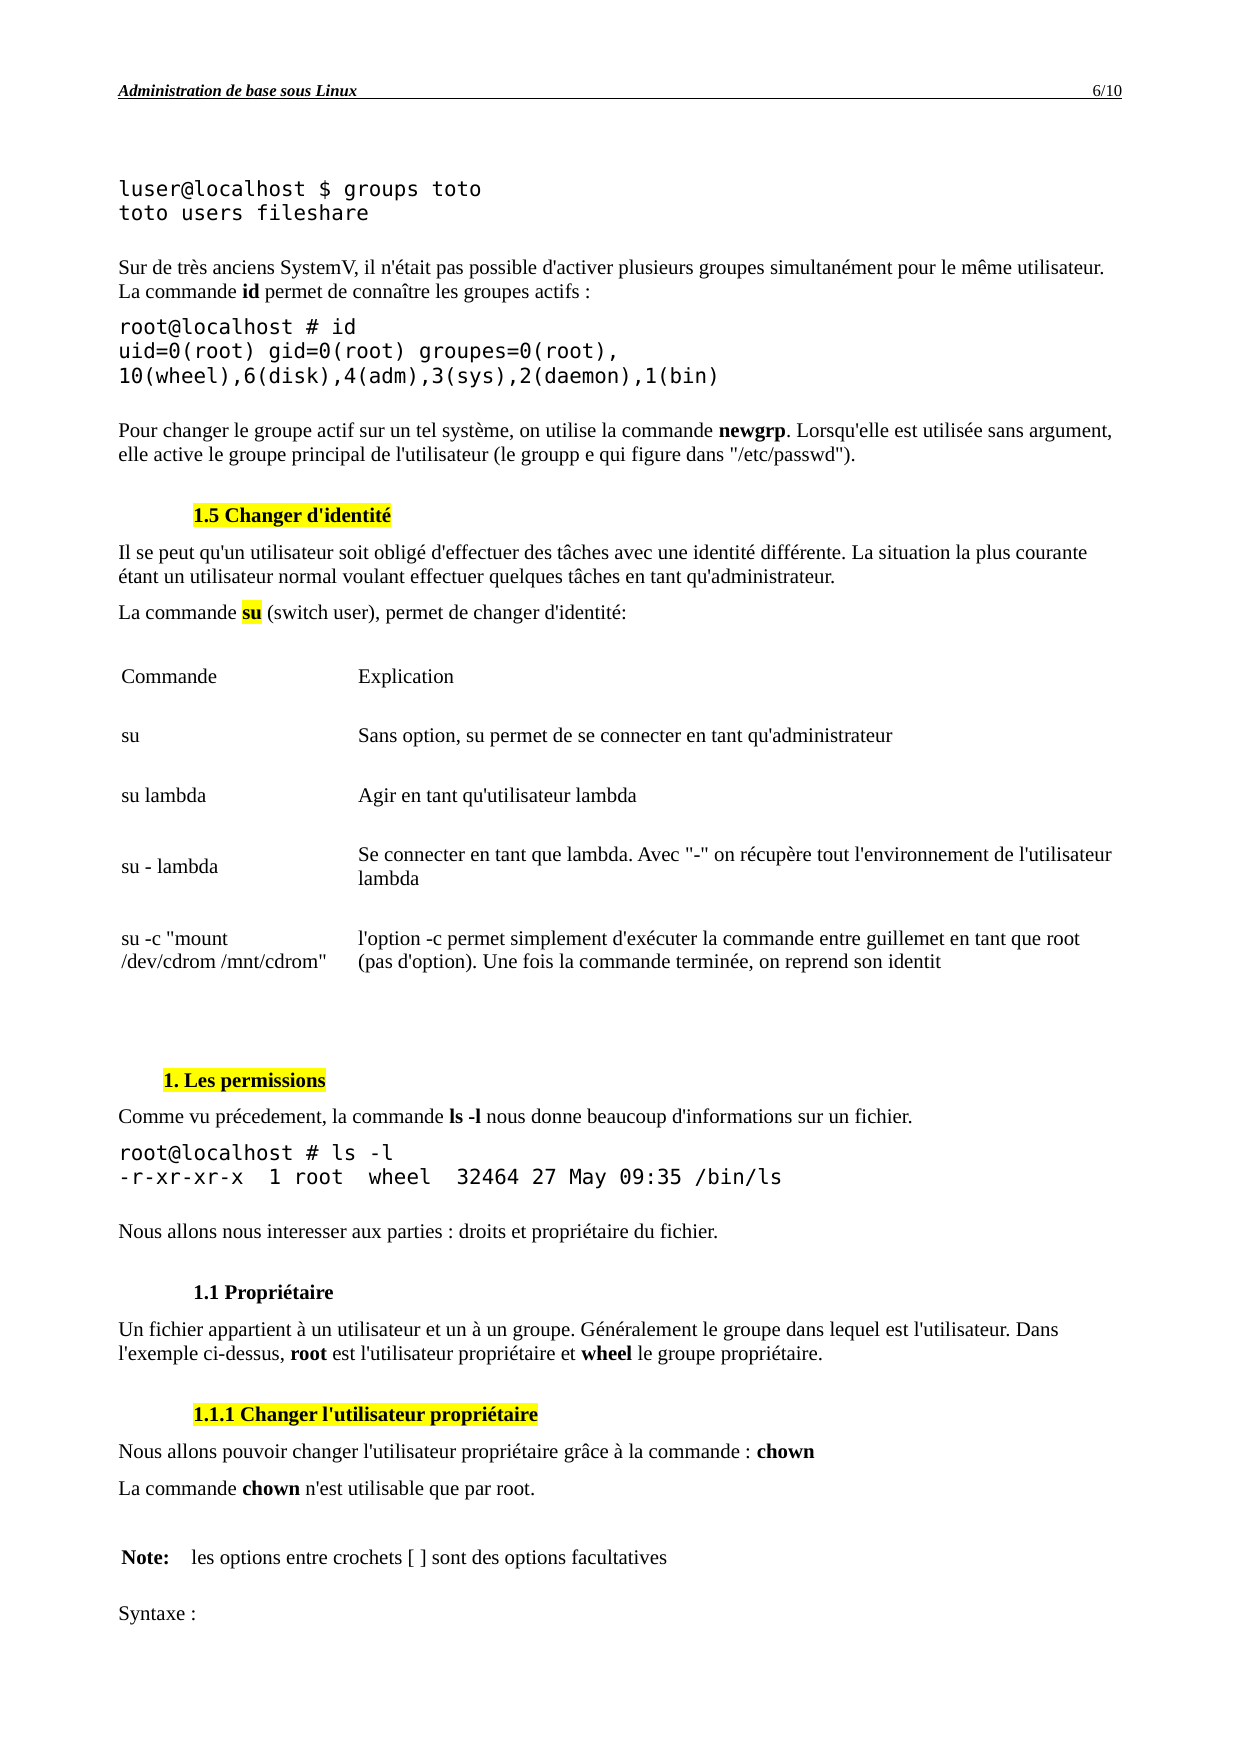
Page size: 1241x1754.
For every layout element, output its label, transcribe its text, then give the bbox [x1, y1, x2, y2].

table_header Note: [118, 1512, 188, 1601]
table_cell su - lambda [118, 839, 355, 922]
text toto users fileshare [118, 201, 1122, 225]
text Syntaxe : [118, 1601, 1122, 1625]
table_cell Se connecter en tant que lambda. Avec "-" on récupère tout l'environnement de l'utilisateur lambda [355, 839, 1122, 922]
text Sur de très anciens SystemV, il n'était pas possible d'activer plusieurs groupes simultanément pour le même utilisateur. La commande id permet de connaître les groupes actifs : [118, 254, 1122, 303]
table_header Commande [118, 661, 355, 720]
subtitle 1. Les permissions [118, 1067, 1122, 1092]
table_cell Sans option, su permet de se connecter en tant qu'administrateur [355, 720, 1122, 780]
table_cell les options entre crochets [ ] sont des options facultatives [188, 1542, 773, 1601]
text root@localhost # ls -l [118, 1141, 1122, 1165]
table_cell su -c "mount /dev/cdrom /mnt/cdrom" [118, 923, 355, 1006]
subtitle 1.1 Propriétaire [118, 1280, 1122, 1304]
text Un fichier appartient à un utilisateur et un à un groupe. Généralement le groupe dans lequel est l'utilisateur. Dans l'exemple ci-dessus, root est l'utilisateur propriétaire et wheel le groupe propriétaire. [118, 1317, 1122, 1365]
text Comme vu précedement, la commande ls -l nous donne beaucoup d'informations sur un fichier. [118, 1104, 1122, 1128]
text La commande chown n'est utilisable que par root. [118, 1476, 1122, 1499]
table_cell su lambda [118, 780, 355, 839]
text Nous allons pouvoir changer l'utilisateur propriétaire grâce à la commande : chown [118, 1439, 1122, 1463]
subtitle 1.5 Changer d'identité [118, 503, 1122, 527]
text Nous allons nous interesser aux parties : droits et propriétaire du fichier. [118, 1219, 1122, 1243]
text root@localhost # id [118, 315, 1122, 339]
table_header Explication [355, 661, 1122, 720]
text -r-xr-xr-x 1 root wheel 32464 27 May 09:35 /bin/ls [118, 1165, 1122, 1189]
text uid=0(root) gid=0(root) groupes=0(root), 10(wheel),6(disk),4(adm),3(sys),2(daemon),1(bin) [118, 339, 1122, 388]
table_cell su [118, 720, 355, 780]
table_cell l'option -c permet simplement d'exécuter la commande entre guillemet en tant que root (pas d'option). Une fois la commande terminée, on reprend son identit [355, 923, 1122, 1006]
text Il se peut qu'un utilisateur soit obligé d'effectuer des tâches avec une identité différente. La situation la plus courante étant un utilisateur normal voulant effectuer quelques tâches en tant qu'administrateur. [118, 540, 1122, 588]
text La commande su (switch user), permet de changer d'identité: [118, 600, 1122, 624]
text luser@localhost $ groups toto [118, 177, 1122, 201]
subtitle 1.1.1 Changer l'utilisateur propriétaire [118, 1402, 1122, 1426]
text Pour changer le groupe actif sur un tel système, on utilise la commande newgrp. Lorsqu'elle est utilisée sans argument, elle active le groupe principal de l'utilisateur (le groupp e qui figure dans "/etc/passwd"). [118, 417, 1122, 466]
table_header [188, 1512, 773, 1542]
table_cell Agir en tant qu'utilisateur lambda [355, 780, 1122, 839]
